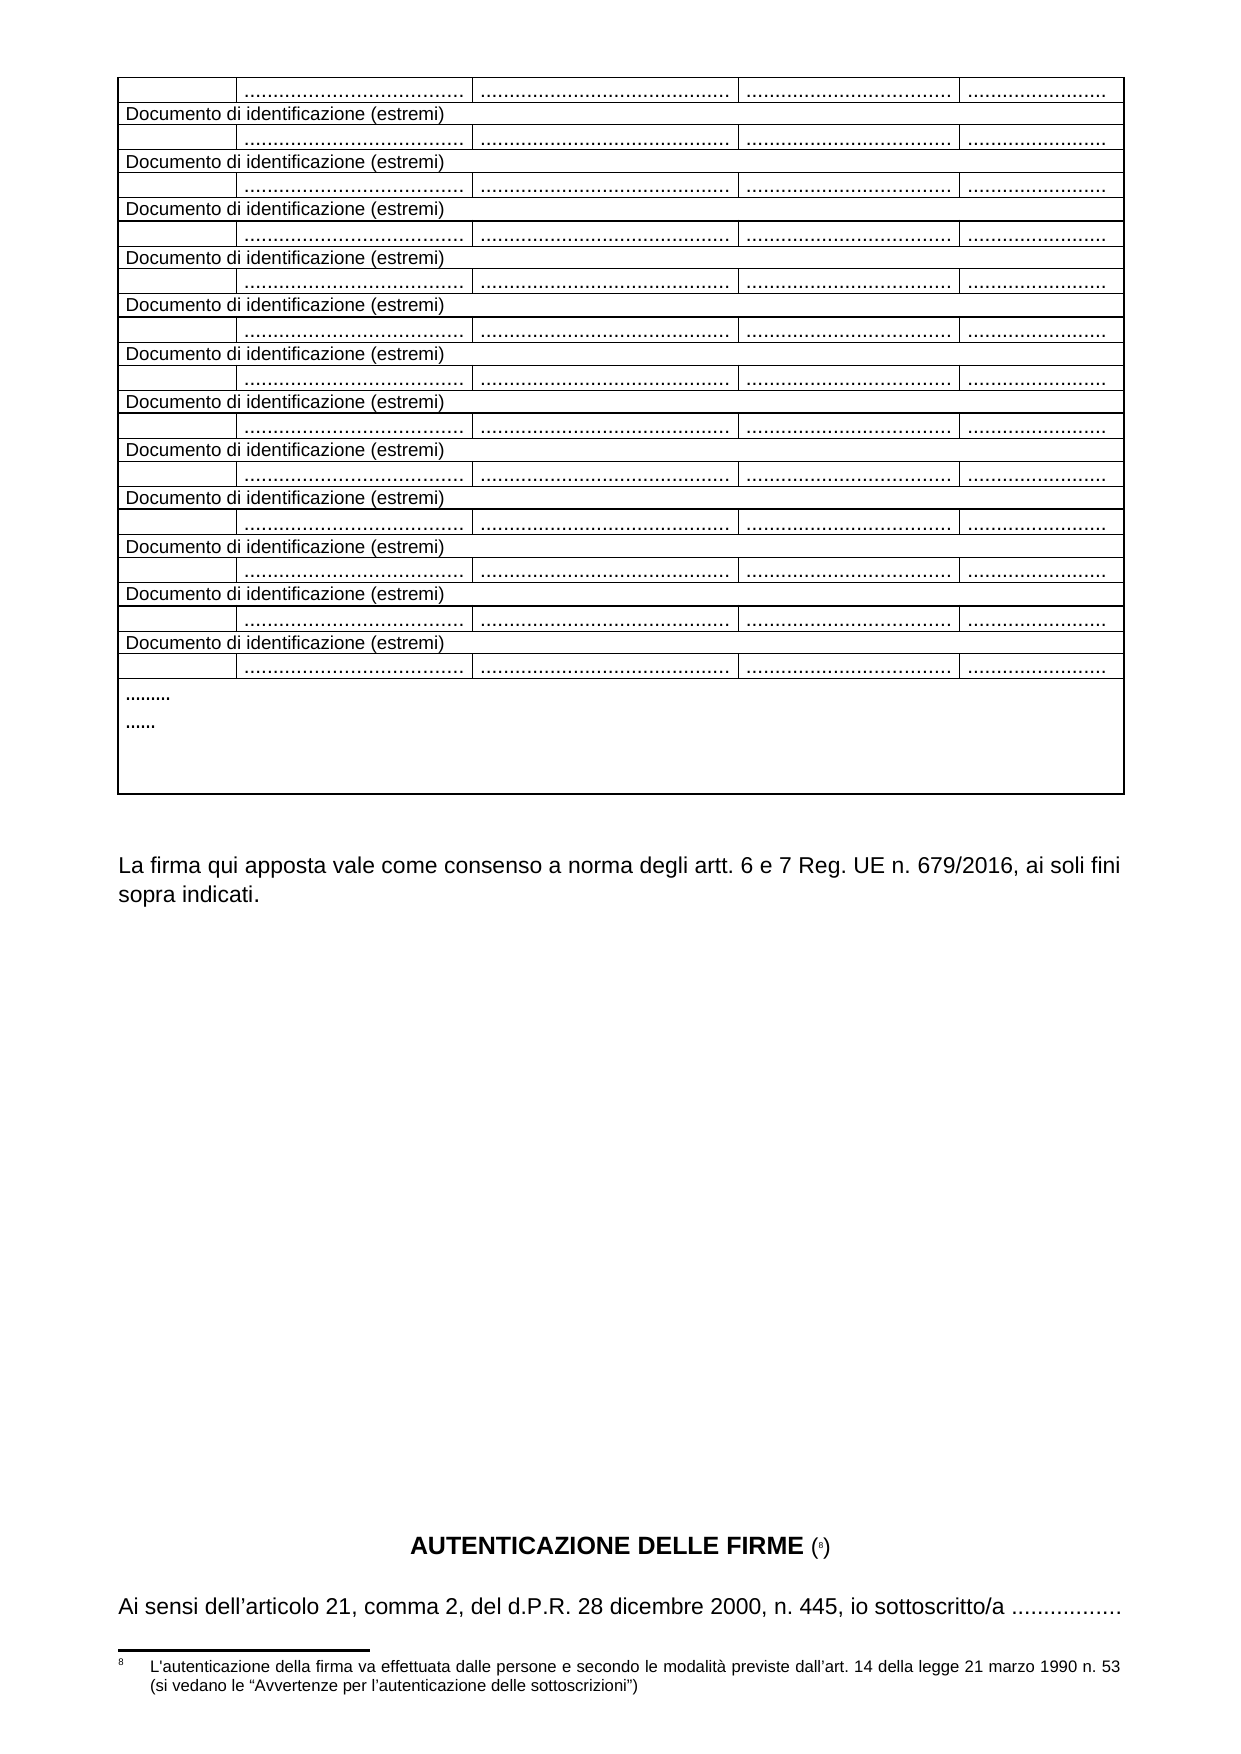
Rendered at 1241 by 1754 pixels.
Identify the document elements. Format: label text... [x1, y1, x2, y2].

table_cell Documento di identificazione (estremi) [119, 294, 1123, 316]
table_cell [237, 269, 472, 293]
table_cell [473, 654, 738, 678]
text Ai sensi dell’articolo 21, comma 2, del d.P.R. 28 dicembre 2000, n. 445, io sottoscritto/a [118, 1588, 1122, 1621]
table_cell [739, 654, 959, 678]
table_cell [119, 462, 236, 486]
table_cell [739, 269, 959, 293]
table_cell [960, 318, 1123, 342]
text AUTENTICAZIONE DELLE FIRME () [118, 1531, 1122, 1559]
table_cell [119, 510, 236, 534]
table_cell [473, 78, 738, 102]
table_cell [237, 607, 472, 631]
table_cell [119, 173, 236, 197]
table_cell [237, 654, 472, 678]
table_cell [473, 173, 738, 197]
table_cell Documento di identificazione (estremi) [119, 439, 1123, 461]
table_cell [473, 558, 738, 582]
table_cell [119, 78, 236, 102]
table_cell [473, 510, 738, 534]
table_cell [473, 607, 738, 631]
table_cell [119, 607, 236, 631]
table_cell Documento di identificazione (estremi) [119, 535, 1123, 557]
table_cell [473, 366, 738, 389]
table_cell [119, 558, 236, 582]
table_cell [739, 318, 959, 342]
table_cell [473, 318, 738, 342]
table_cell [739, 414, 959, 438]
table_cell [960, 558, 1123, 582]
table_cell [119, 414, 236, 438]
table_cell [237, 173, 472, 197]
table_cell [960, 269, 1123, 293]
table_cell [739, 510, 959, 534]
table_cell [739, 607, 959, 631]
table_cell [739, 366, 959, 389]
table_cell [739, 558, 959, 582]
table_cell Documento di identificazione (estremi) [119, 343, 1123, 364]
table_cell [119, 269, 236, 293]
table_cell [237, 222, 472, 246]
table_cell [119, 318, 236, 342]
table_cell [473, 269, 738, 293]
table_cell [960, 510, 1123, 534]
table_cell [119, 125, 236, 149]
table_cell [960, 654, 1123, 678]
table_cell Documento di identificazione (estremi) [119, 247, 1123, 268]
table_cell [119, 654, 236, 678]
table_cell [739, 125, 959, 149]
table_cell [960, 462, 1123, 486]
table_cell [960, 607, 1123, 631]
table_cell [960, 78, 1123, 102]
table_cell Documento di identificazione (estremi) [119, 487, 1123, 508]
table_cell ……… …… [119, 679, 1123, 793]
text L'autenticazione della firma va effettuata dalle persone e secondo le modalità previste dall’art. 14 della legge 21 marzo 1990 n. 53 (si vedano le “Avvertenze per l’autenticazione delle sottoscrizioni”) [118, 1657, 1122, 1695]
table_cell [237, 462, 472, 486]
table_cell [473, 462, 738, 486]
table_cell [739, 222, 959, 246]
table_cell [237, 125, 472, 149]
table_cell Documento di identificazione (estremi) [119, 583, 1123, 604]
table_cell [237, 318, 472, 342]
table_cell [960, 173, 1123, 197]
table_cell Documento di identificazione (estremi) [119, 632, 1123, 653]
table_cell [960, 222, 1123, 246]
table_cell [739, 462, 959, 486]
table_cell [237, 78, 472, 102]
text La firma qui apposta vale come consenso a norma degli artt. 6 e 7 Reg. UE n. 679/2016, ai soli fini sopra indicati. [118, 852, 1122, 907]
table_cell [473, 222, 738, 246]
table_cell Documento di identificazione (estremi) [119, 103, 1123, 124]
table_cell [237, 510, 472, 534]
table_cell Documento di identificazione (estremi) [119, 391, 1123, 412]
table_cell [960, 125, 1123, 149]
table_cell Documento di identificazione (estremi) [119, 150, 1123, 172]
table_cell [739, 173, 959, 197]
table_cell Documento di identificazione (estremi) [119, 198, 1123, 219]
table_cell [119, 222, 236, 246]
table_cell [237, 558, 472, 582]
table_cell [473, 125, 738, 149]
table_cell [473, 414, 738, 438]
table_cell [119, 366, 236, 389]
table_cell [237, 366, 472, 389]
table_cell [739, 78, 959, 102]
table_cell [960, 366, 1123, 389]
table_cell [237, 414, 472, 438]
table_cell [960, 414, 1123, 438]
